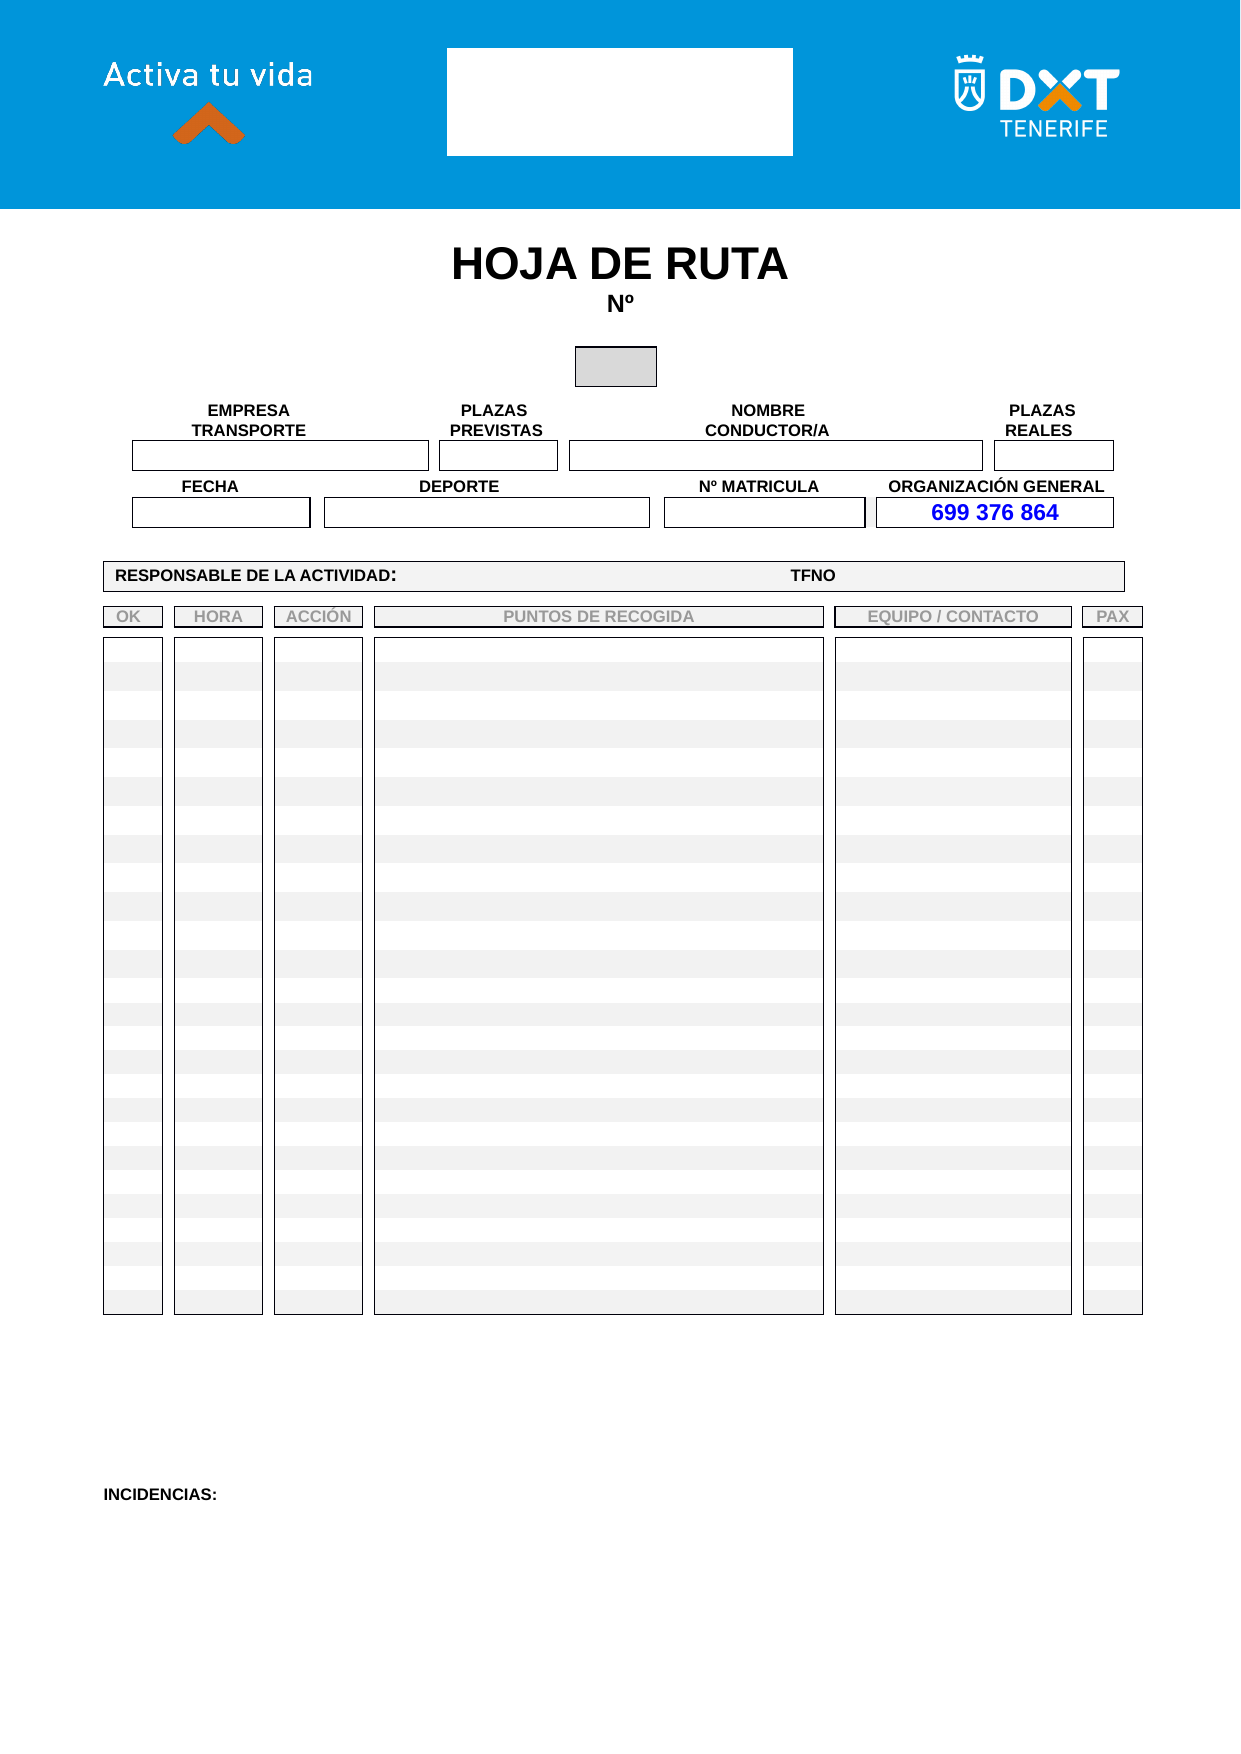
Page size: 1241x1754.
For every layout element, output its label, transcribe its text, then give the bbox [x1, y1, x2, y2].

table_cell [1072, 1098, 1083, 1122]
table_cell [175, 892, 262, 921]
table_cell [275, 806, 362, 835]
table_cell [163, 1218, 174, 1242]
table_cell [1072, 720, 1083, 748]
table_cell [836, 806, 1071, 835]
table_cell [836, 1218, 1071, 1242]
table_header [163, 637, 174, 662]
table_cell [275, 1098, 362, 1122]
table_cell [275, 749, 362, 777]
table_cell [275, 1170, 362, 1194]
table_cell [175, 1194, 262, 1218]
table_cell [836, 662, 1071, 691]
table_cell [175, 1266, 262, 1290]
table_cell [104, 1098, 162, 1122]
table_cell [263, 720, 274, 748]
table_cell [836, 749, 1071, 777]
table_header [650, 497, 664, 527]
table_header [429, 440, 439, 469]
table_cell [163, 1026, 174, 1050]
table_cell [175, 1050, 262, 1074]
table_cell [275, 864, 362, 892]
table_cell [824, 1074, 835, 1098]
table_cell [175, 1290, 262, 1314]
table_cell [375, 1242, 823, 1266]
table_cell [824, 749, 835, 777]
table_cell [824, 1218, 835, 1242]
table_header [836, 638, 1071, 662]
table_cell [363, 1242, 374, 1266]
table_cell [1072, 1242, 1083, 1266]
table_cell [1072, 864, 1083, 892]
table_cell [104, 720, 162, 748]
table_header [657, 346, 901, 386]
table_cell [363, 1026, 374, 1050]
table_cell [1072, 1290, 1083, 1314]
table_cell [363, 1290, 374, 1314]
table_cell [836, 1003, 1071, 1026]
table_cell [104, 1050, 162, 1074]
text EMPRESA PLAZAS NOMBRE PLAZAS [103, 399, 1137, 421]
table_cell [263, 1266, 274, 1290]
table_cell [363, 1146, 374, 1170]
text TRANSPORTE PREVISTAS CONDUCTOR/A REALES [103, 421, 1137, 440]
table_cell [824, 1266, 835, 1290]
table_header [363, 637, 374, 662]
table_cell [1072, 806, 1083, 835]
table_cell [363, 1050, 374, 1074]
table_cell [175, 864, 262, 892]
table_cell [824, 892, 835, 921]
table_cell [104, 777, 162, 806]
table_cell [363, 1122, 374, 1146]
table_cell [163, 1146, 174, 1170]
table_header EQUIPO / CONTACTO [836, 607, 1071, 626]
table_cell [175, 662, 262, 691]
table_cell [375, 1003, 823, 1026]
table_header [995, 441, 1113, 469]
table_cell [1072, 1266, 1083, 1290]
table_cell [824, 979, 835, 1002]
table_cell [836, 1242, 1071, 1266]
table_header [163, 606, 174, 626]
table_cell [163, 1050, 174, 1074]
table_header [263, 637, 274, 662]
table_cell [163, 777, 174, 806]
table_cell [275, 1266, 362, 1290]
table_cell [1084, 1003, 1142, 1026]
table_cell [836, 950, 1071, 978]
table_cell [1072, 1146, 1083, 1170]
table_cell [363, 1266, 374, 1290]
table_cell [1084, 749, 1142, 777]
table_cell [175, 921, 262, 950]
table_cell [275, 1026, 362, 1050]
table_cell [275, 1146, 362, 1170]
table_cell [104, 1003, 162, 1026]
table_cell [1072, 1194, 1083, 1218]
table_cell [836, 1026, 1071, 1050]
table_cell [375, 979, 823, 1002]
table_header [363, 606, 374, 626]
table_cell [275, 1290, 362, 1314]
table_cell [1084, 691, 1142, 720]
table_cell [375, 749, 823, 777]
table_cell [104, 662, 162, 691]
table_cell [375, 1122, 823, 1146]
table_header [824, 637, 835, 662]
table_cell [263, 1194, 274, 1218]
table_cell [175, 1074, 262, 1098]
table_cell [836, 691, 1071, 720]
table_cell [163, 921, 174, 950]
table_cell [1084, 806, 1142, 835]
table_cell [375, 691, 823, 720]
table_cell [1072, 921, 1083, 950]
table_cell [163, 892, 174, 921]
table_cell [1084, 1242, 1142, 1266]
table_cell [363, 806, 374, 835]
table_cell [375, 950, 823, 978]
table_cell [375, 1290, 823, 1314]
table_cell [824, 1098, 835, 1122]
table_cell [363, 662, 374, 691]
table_cell [375, 777, 823, 806]
table_cell [263, 691, 274, 720]
table_cell [175, 950, 262, 978]
table_cell [175, 835, 262, 863]
table_header PAX [1083, 607, 1142, 626]
table_cell [263, 979, 274, 1002]
text INCIDENCIAS: [103, 1484, 1137, 1503]
table_cell [263, 1242, 274, 1266]
table_header ACCIÓN [275, 607, 362, 626]
table_cell [104, 1170, 162, 1194]
table_cell [263, 1003, 274, 1026]
table_cell [175, 777, 262, 806]
table_header [1084, 638, 1142, 662]
table_header HORA [175, 607, 262, 626]
table_header [824, 606, 834, 626]
table_cell [1084, 1074, 1142, 1098]
table_cell [275, 777, 362, 806]
table_cell [263, 1074, 274, 1098]
table_cell [1084, 1170, 1142, 1194]
table_cell [824, 1122, 835, 1146]
table_header [275, 638, 362, 662]
table_cell [263, 1026, 274, 1050]
text HOJA DE RUTA [103, 236, 1137, 289]
table_cell [1084, 1098, 1142, 1122]
table_cell [175, 1098, 262, 1122]
table_cell [1072, 1074, 1083, 1098]
table_cell [275, 662, 362, 691]
table_cell [836, 1266, 1071, 1290]
table_cell [1072, 950, 1083, 978]
table_cell [104, 864, 162, 892]
table_cell [1072, 979, 1083, 1002]
table_cell [375, 1170, 823, 1194]
table_cell [836, 1122, 1071, 1146]
table_cell [824, 662, 835, 691]
table_cell [1084, 1122, 1142, 1146]
table_cell [824, 720, 835, 748]
table_cell [836, 864, 1071, 892]
table_cell [1072, 691, 1083, 720]
table_cell [363, 950, 374, 978]
table_cell [836, 1170, 1071, 1194]
table_cell [275, 979, 362, 1002]
table_cell [1084, 950, 1142, 978]
table_cell [824, 1050, 835, 1074]
table_cell [163, 1266, 174, 1290]
table_cell [824, 1194, 835, 1218]
table_cell [363, 921, 374, 950]
table_cell [836, 835, 1071, 863]
table_cell [1072, 749, 1083, 777]
table_cell [1084, 835, 1142, 863]
table_cell [363, 1074, 374, 1098]
table_cell [104, 921, 162, 950]
table_cell [824, 1242, 835, 1266]
table_cell [363, 691, 374, 720]
table_cell [163, 835, 174, 863]
table_cell [1072, 1170, 1083, 1194]
table_header [576, 348, 656, 386]
table_cell [1084, 921, 1142, 950]
table_cell [375, 835, 823, 863]
table_header [375, 638, 823, 662]
table_cell [836, 1194, 1071, 1218]
table_cell [1084, 777, 1142, 806]
table_cell [275, 1242, 362, 1266]
table_cell [824, 1290, 835, 1314]
table_cell [175, 720, 262, 748]
table_cell [1084, 1194, 1142, 1218]
table_cell [104, 892, 162, 921]
table_cell [363, 1003, 374, 1026]
table_cell [375, 1194, 823, 1218]
table_cell [824, 950, 835, 978]
text FECHA DEPORTE Nº MATRICULA ORGANIZACIÓN GENERAL [103, 475, 1137, 497]
table_header [1072, 606, 1082, 626]
table_cell [104, 1266, 162, 1290]
table_cell [104, 1146, 162, 1170]
table_cell [836, 720, 1071, 748]
table_cell [275, 921, 362, 950]
table_cell [363, 777, 374, 806]
table_header [175, 638, 262, 662]
table_cell [836, 1074, 1071, 1098]
table_header [133, 441, 428, 469]
table_cell [263, 662, 274, 691]
table_cell [375, 662, 823, 691]
table_cell [104, 691, 162, 720]
table_cell [1072, 892, 1083, 921]
table_cell [104, 1242, 162, 1266]
table_cell [1084, 1218, 1142, 1242]
table_cell [163, 1242, 174, 1266]
table_header [133, 498, 309, 527]
table_cell [263, 1218, 274, 1242]
table_cell [275, 1122, 362, 1146]
table_cell [363, 1170, 374, 1194]
table_cell [363, 835, 374, 863]
table_cell [263, 749, 274, 777]
table_cell [1072, 662, 1083, 691]
table_cell [263, 835, 274, 863]
table_cell [1084, 1026, 1142, 1050]
table_cell [1072, 1122, 1083, 1146]
table_cell [824, 921, 835, 950]
table_cell [1072, 1026, 1083, 1050]
table_cell [163, 1074, 174, 1098]
table_cell [275, 691, 362, 720]
table_cell [375, 1098, 823, 1122]
table_cell [1084, 662, 1142, 691]
table_cell [836, 921, 1071, 950]
table_cell [1084, 864, 1142, 892]
table_cell [175, 691, 262, 720]
table_cell [363, 1194, 374, 1218]
table_header [558, 440, 569, 469]
table_cell [275, 1218, 362, 1242]
table_cell [1084, 1266, 1142, 1290]
table_cell [275, 720, 362, 748]
table_cell [104, 835, 162, 863]
table_cell [375, 1074, 823, 1098]
table_cell [263, 1290, 274, 1314]
table_cell [1072, 835, 1083, 863]
table_cell [275, 950, 362, 978]
table_cell [275, 892, 362, 921]
table_header [665, 498, 864, 527]
table_cell [1072, 1050, 1083, 1074]
table_cell [1072, 1218, 1083, 1242]
table_cell [175, 1146, 262, 1170]
table_header [570, 441, 982, 469]
table_cell [104, 1074, 162, 1098]
table_cell [375, 806, 823, 835]
table_cell [104, 1290, 162, 1314]
table_cell [275, 1050, 362, 1074]
table_cell [375, 864, 823, 892]
table_cell [175, 1242, 262, 1266]
table_cell [1072, 777, 1083, 806]
table_cell [375, 1146, 823, 1170]
table_cell [1084, 892, 1142, 921]
table_cell [836, 1290, 1071, 1314]
table_cell [375, 1026, 823, 1050]
table_cell [824, 691, 835, 720]
table_cell [263, 864, 274, 892]
table_cell [263, 806, 274, 835]
table_cell [163, 691, 174, 720]
table_cell [163, 1170, 174, 1194]
table_cell [175, 1218, 262, 1242]
table_cell [824, 777, 835, 806]
table_cell [163, 662, 174, 691]
table_cell [824, 806, 835, 835]
table_cell [363, 979, 374, 1002]
table_header [311, 497, 324, 527]
table_cell [163, 979, 174, 1002]
table_cell [824, 1003, 835, 1026]
table_cell [104, 1026, 162, 1050]
table_cell [263, 777, 274, 806]
table_cell [175, 1122, 262, 1146]
table_cell [175, 979, 262, 1002]
table_cell [1084, 720, 1142, 748]
table_cell [836, 979, 1071, 1002]
table_cell [375, 1218, 823, 1242]
table_cell [163, 1003, 174, 1026]
table_cell [275, 1074, 362, 1098]
table_cell [163, 1098, 174, 1122]
table_cell [163, 806, 174, 835]
table_cell [175, 806, 262, 835]
table_cell [175, 749, 262, 777]
table_cell [363, 892, 374, 921]
table_cell [375, 720, 823, 748]
table_header [325, 498, 649, 527]
table_cell [263, 1170, 274, 1194]
table_cell [824, 1026, 835, 1050]
table_cell [275, 1194, 362, 1218]
table_cell [104, 979, 162, 1002]
table_header [263, 606, 274, 626]
table_cell [836, 777, 1071, 806]
table_cell [1072, 1003, 1083, 1026]
table_cell [375, 921, 823, 950]
table_cell [263, 1122, 274, 1146]
table_cell [275, 1003, 362, 1026]
table_cell [175, 1170, 262, 1194]
table_cell [375, 1050, 823, 1074]
text Nº [103, 289, 1137, 318]
table_cell [363, 720, 374, 748]
table_cell [836, 892, 1071, 921]
table_cell [175, 1003, 262, 1026]
table_cell [104, 1122, 162, 1146]
table_cell [1084, 1146, 1142, 1170]
table_cell [263, 1098, 274, 1122]
table_cell [104, 749, 162, 777]
table_header [983, 440, 994, 469]
table_cell [104, 1218, 162, 1242]
table_cell [104, 1194, 162, 1218]
table_cell [163, 1290, 174, 1314]
table_cell [375, 892, 823, 921]
table_cell [836, 1146, 1071, 1170]
table_cell [263, 1050, 274, 1074]
table_cell [824, 1170, 835, 1194]
table_cell [363, 1098, 374, 1122]
table_cell [163, 720, 174, 748]
table_cell [175, 1026, 262, 1050]
table_cell [163, 1194, 174, 1218]
table_cell [363, 864, 374, 892]
table_cell [263, 892, 274, 921]
table_cell [163, 950, 174, 978]
table_cell [1084, 1290, 1142, 1314]
table_header OK [104, 607, 162, 626]
table_header [1072, 637, 1083, 662]
table_cell [163, 1122, 174, 1146]
table_cell [824, 1146, 835, 1170]
table_cell [1084, 1050, 1142, 1074]
table_cell [263, 1146, 274, 1170]
table_cell [104, 806, 162, 835]
table_cell [363, 749, 374, 777]
table_header [866, 497, 876, 527]
table_header PUNTOS DE RECOGIDA [375, 607, 823, 626]
table_cell [104, 950, 162, 978]
table_cell [824, 835, 835, 863]
table_header RESPONSABLE DE LA ACTIVIDAD: TFNO [104, 562, 1124, 591]
table_cell [836, 1098, 1071, 1122]
table_header 699 376 864 [877, 498, 1113, 527]
table_cell [263, 921, 274, 950]
table_cell [1084, 979, 1142, 1002]
table_header [440, 441, 557, 469]
table_cell [275, 835, 362, 863]
table_cell [836, 1050, 1071, 1074]
table_cell [163, 864, 174, 892]
table_cell [163, 749, 174, 777]
table_header [104, 638, 162, 662]
table_cell [375, 1266, 823, 1290]
table_cell [824, 864, 835, 892]
table_cell [363, 1218, 374, 1242]
table_cell [263, 950, 274, 978]
